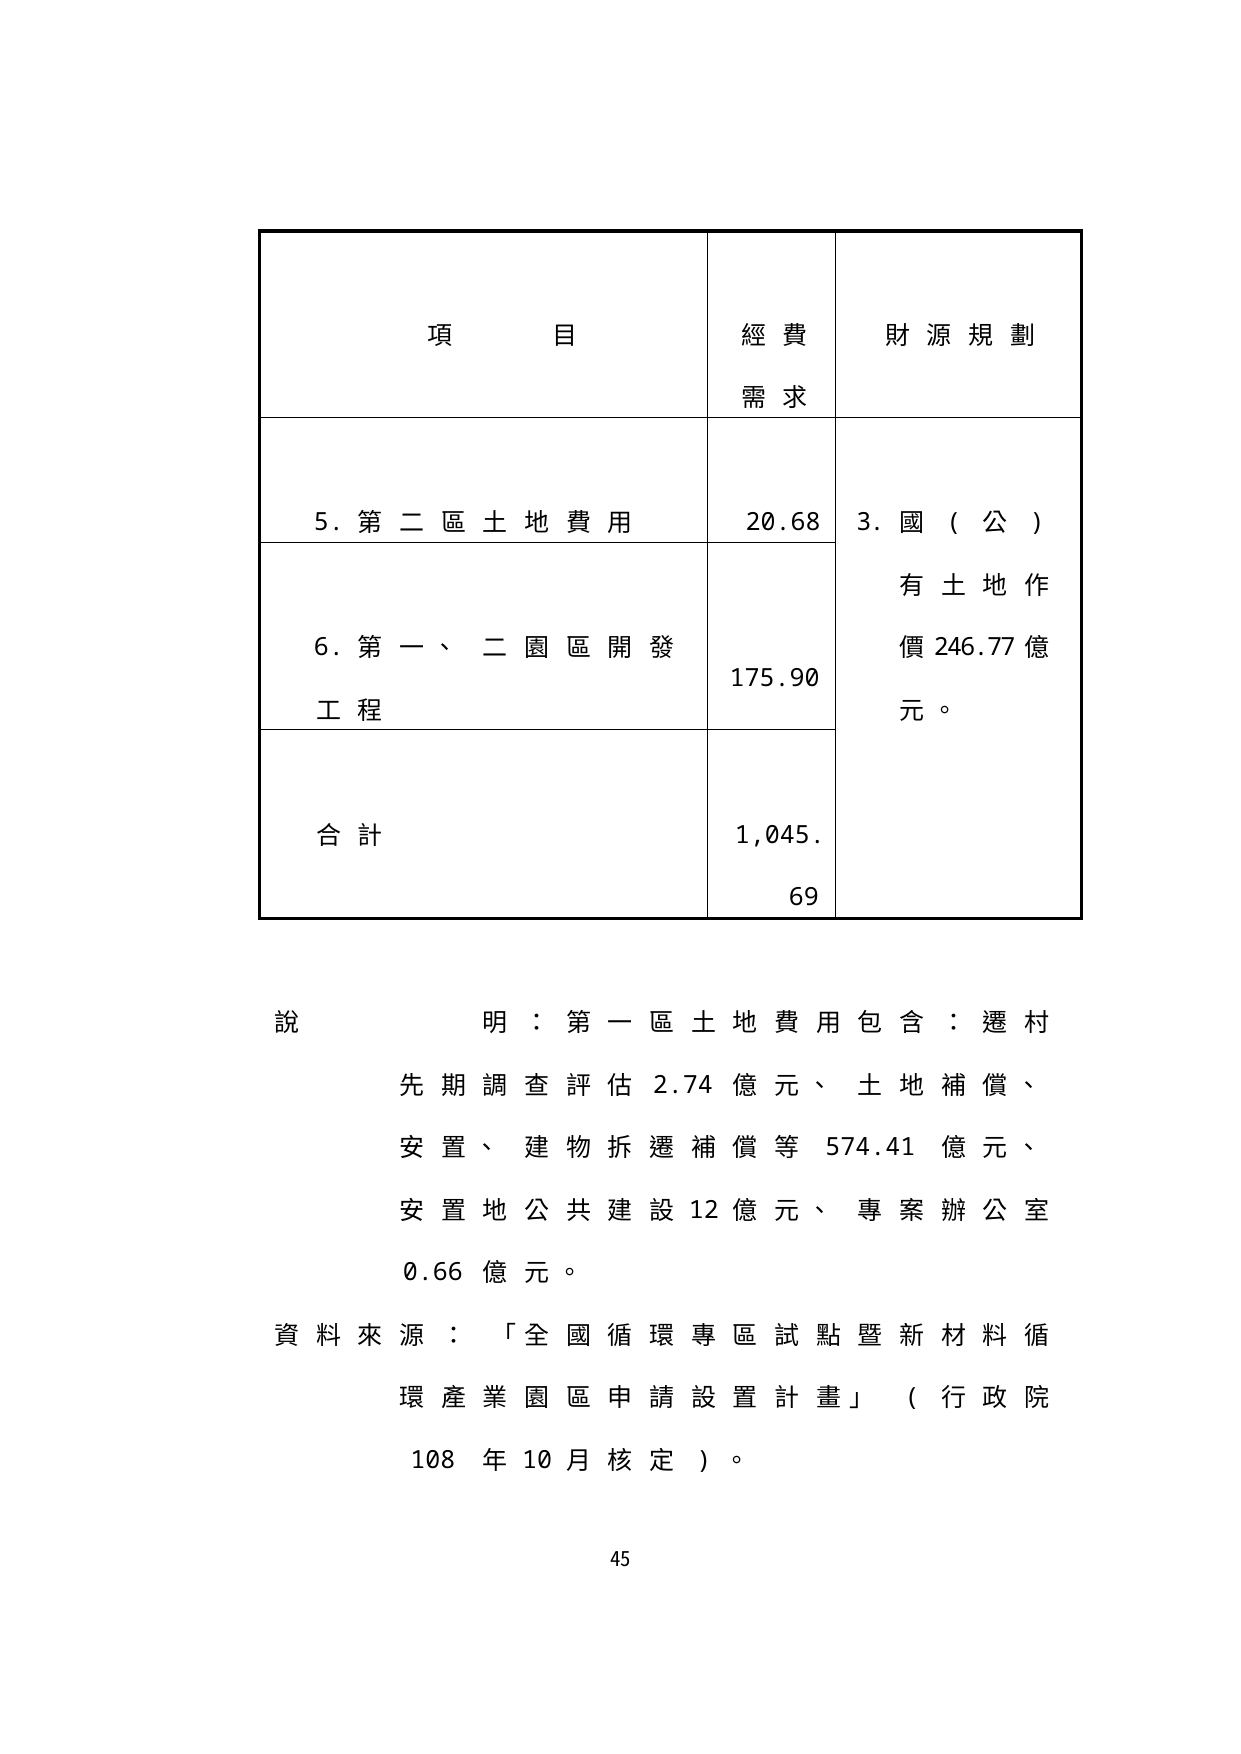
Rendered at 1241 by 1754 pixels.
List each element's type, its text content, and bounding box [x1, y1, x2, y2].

table_cell 5.第二區土地費用 [261, 418, 707, 542]
table_header 經費需求 [708, 233, 835, 417]
table_cell 3.國(公)有土地作價246.77億元。 [836, 418, 1080, 917]
table_cell 175.90 [708, 543, 835, 729]
table_cell 20.68 [708, 418, 835, 542]
table_cell 合計 [261, 730, 707, 917]
text 說 明：第一區土地費用包含：遷村先期調查評估2.74億元、土地補償、安置、建物拆遷補償等574.41億元、安置地公共建設12億元、專案辦公室0.66億元。 [242, 979, 1061, 1292]
table_cell 1,045.69 [708, 730, 835, 917]
table_header 項 目 [261, 233, 707, 417]
table_cell 6.第一、二園區開發工程 [261, 543, 707, 729]
text 資料來源：「全國循環專區試點暨新材料循環產業園區申請設置計畫」(行政院108年10月核定)。 [242, 1292, 1061, 1479]
table_header 財源規劃 [836, 233, 1080, 417]
